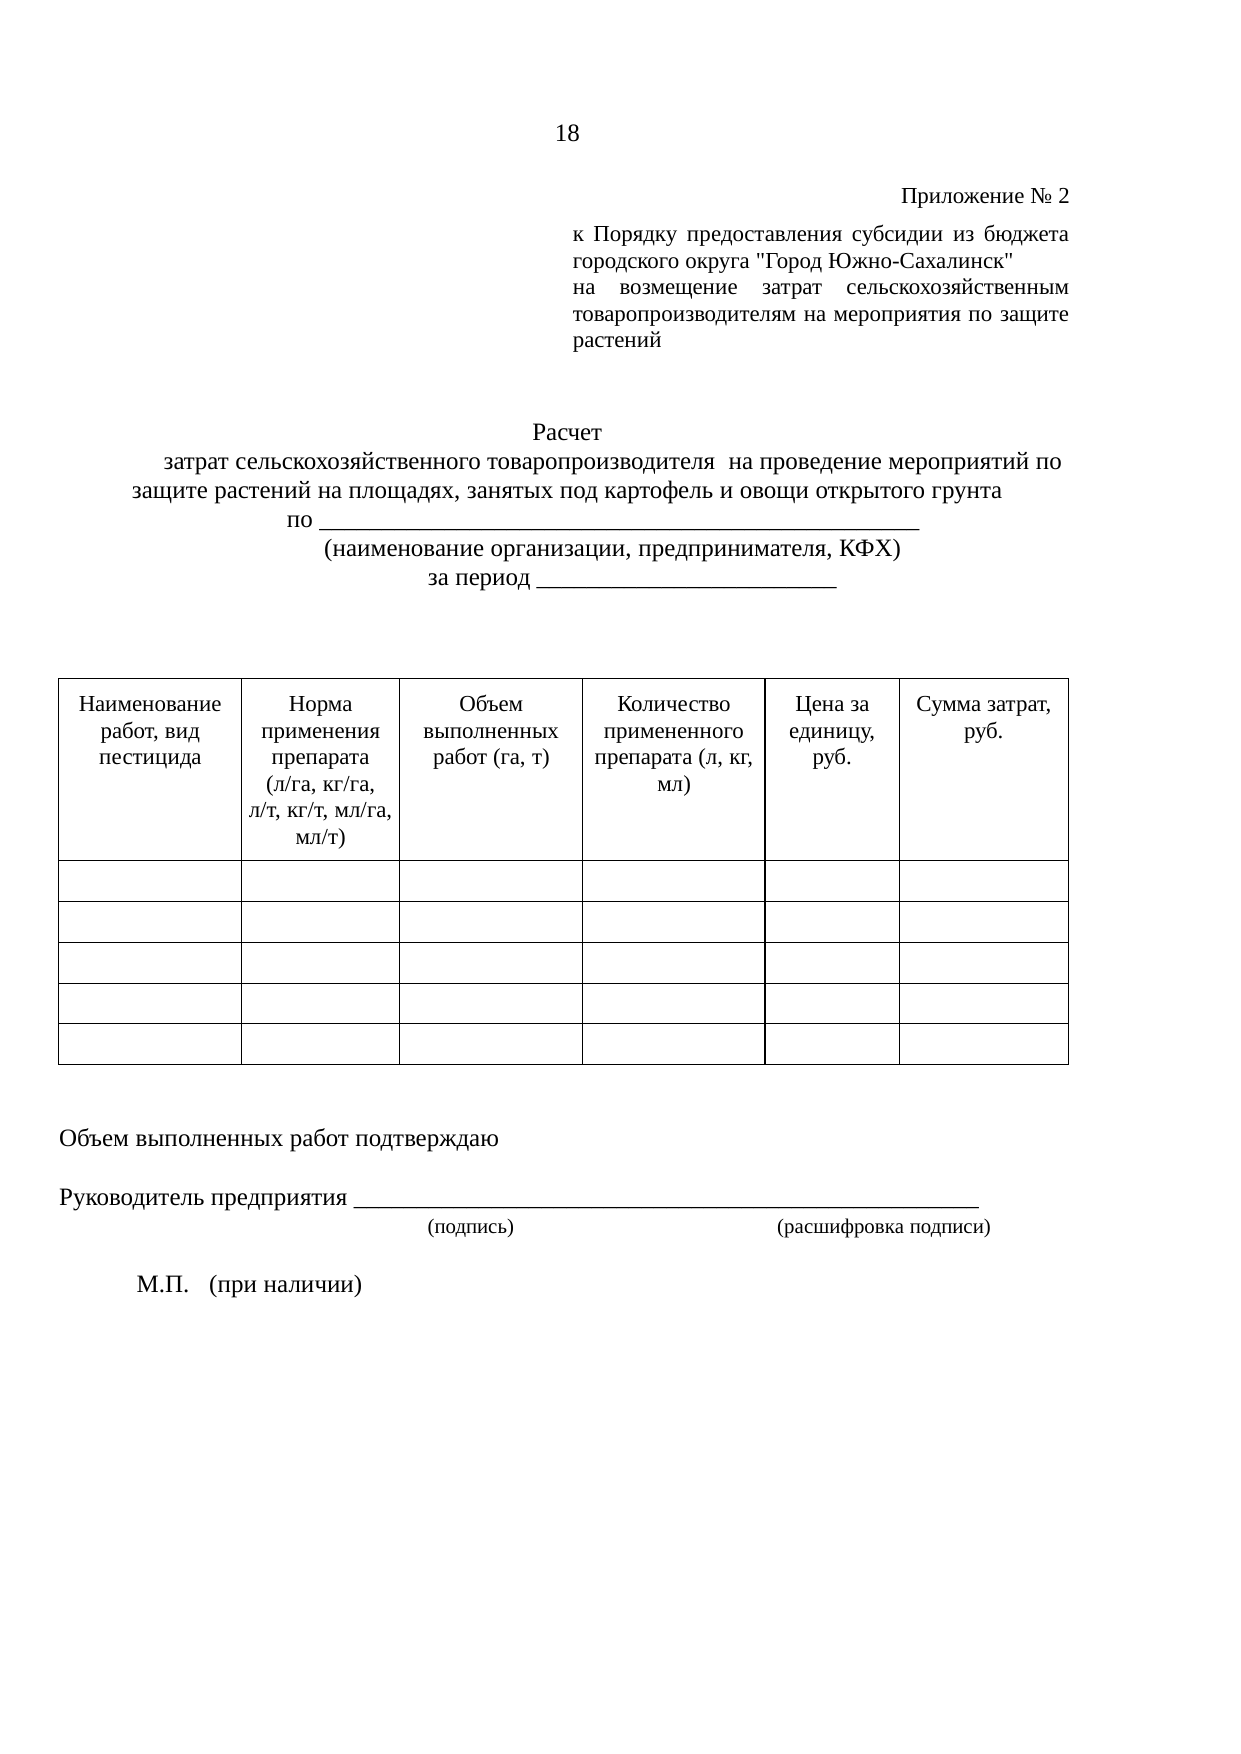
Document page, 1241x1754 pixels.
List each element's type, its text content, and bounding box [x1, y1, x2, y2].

text по ________________________________________________ [59, 504, 1075, 533]
table_cell [242, 902, 399, 942]
table_cell [583, 861, 764, 901]
table_cell [242, 1024, 399, 1064]
table_cell [242, 984, 399, 1023]
table_header Объем выполненных работ (га, т) [400, 679, 582, 860]
table_header Норма применения препарата (л/га, кг/га, л/т, кг/т, мл/га, мл/т) [242, 679, 399, 860]
table_cell [900, 902, 1068, 942]
table_header Сумма затрат, руб. [900, 679, 1068, 860]
table_cell [59, 984, 241, 1023]
table_cell [242, 861, 399, 901]
table_cell [766, 902, 899, 942]
table_cell [400, 943, 582, 982]
table_cell [583, 902, 764, 942]
table_cell [400, 984, 582, 1023]
table_cell [583, 984, 764, 1023]
table_cell [766, 943, 899, 982]
table_cell к Порядку предоставления субсидии из бюджета городского округа "Город Южно-Сахалинск" на возмещение затрат сельскохозяйственным товаропроизводителям на мероприятия по защите растений [567, 214, 1075, 358]
text Объем выполненных работ подтверждаю [59, 1123, 1075, 1152]
table_cell [583, 1024, 764, 1064]
table_cell [766, 1024, 899, 1064]
table_cell [900, 984, 1068, 1023]
table_cell [59, 1024, 241, 1064]
table_cell [242, 943, 399, 982]
table_cell [766, 861, 899, 901]
text Руководитель предприятия __________________________________________________ [59, 1181, 1075, 1210]
table_cell [400, 902, 582, 942]
text (подпись) (расшифровка подписи) [59, 1210, 1075, 1239]
text за период ________________________ [59, 562, 1075, 591]
table_cell [900, 943, 1068, 982]
text (наименование организации, предпринимателя, КФХ) [59, 533, 1075, 562]
table_cell [59, 943, 241, 982]
text Расчет [59, 417, 1075, 446]
table_header [59, 176, 567, 214]
table_cell [59, 861, 241, 901]
text М.П. (при наличии) [59, 1268, 1075, 1298]
text затрат сельскохозяйственного товаропроизводителя на проведение мероприятий по защите растений на площадях, занятых под картофель и овощи открытого грунта [59, 446, 1075, 504]
table_cell [900, 1024, 1068, 1064]
table_cell [59, 902, 241, 942]
table_cell [583, 943, 764, 982]
table_cell [59, 214, 567, 358]
table_cell [766, 984, 899, 1023]
table_cell [400, 1024, 582, 1064]
table_header Количество примененного препарата (л, кг, мл) [583, 679, 764, 860]
table_header Приложение № 2 [567, 176, 1075, 214]
table_header Цена за единицу, руб. [766, 679, 899, 860]
table_cell [900, 861, 1068, 901]
table_cell [400, 861, 582, 901]
table_header Наименование работ, вид пестицида [59, 679, 241, 860]
